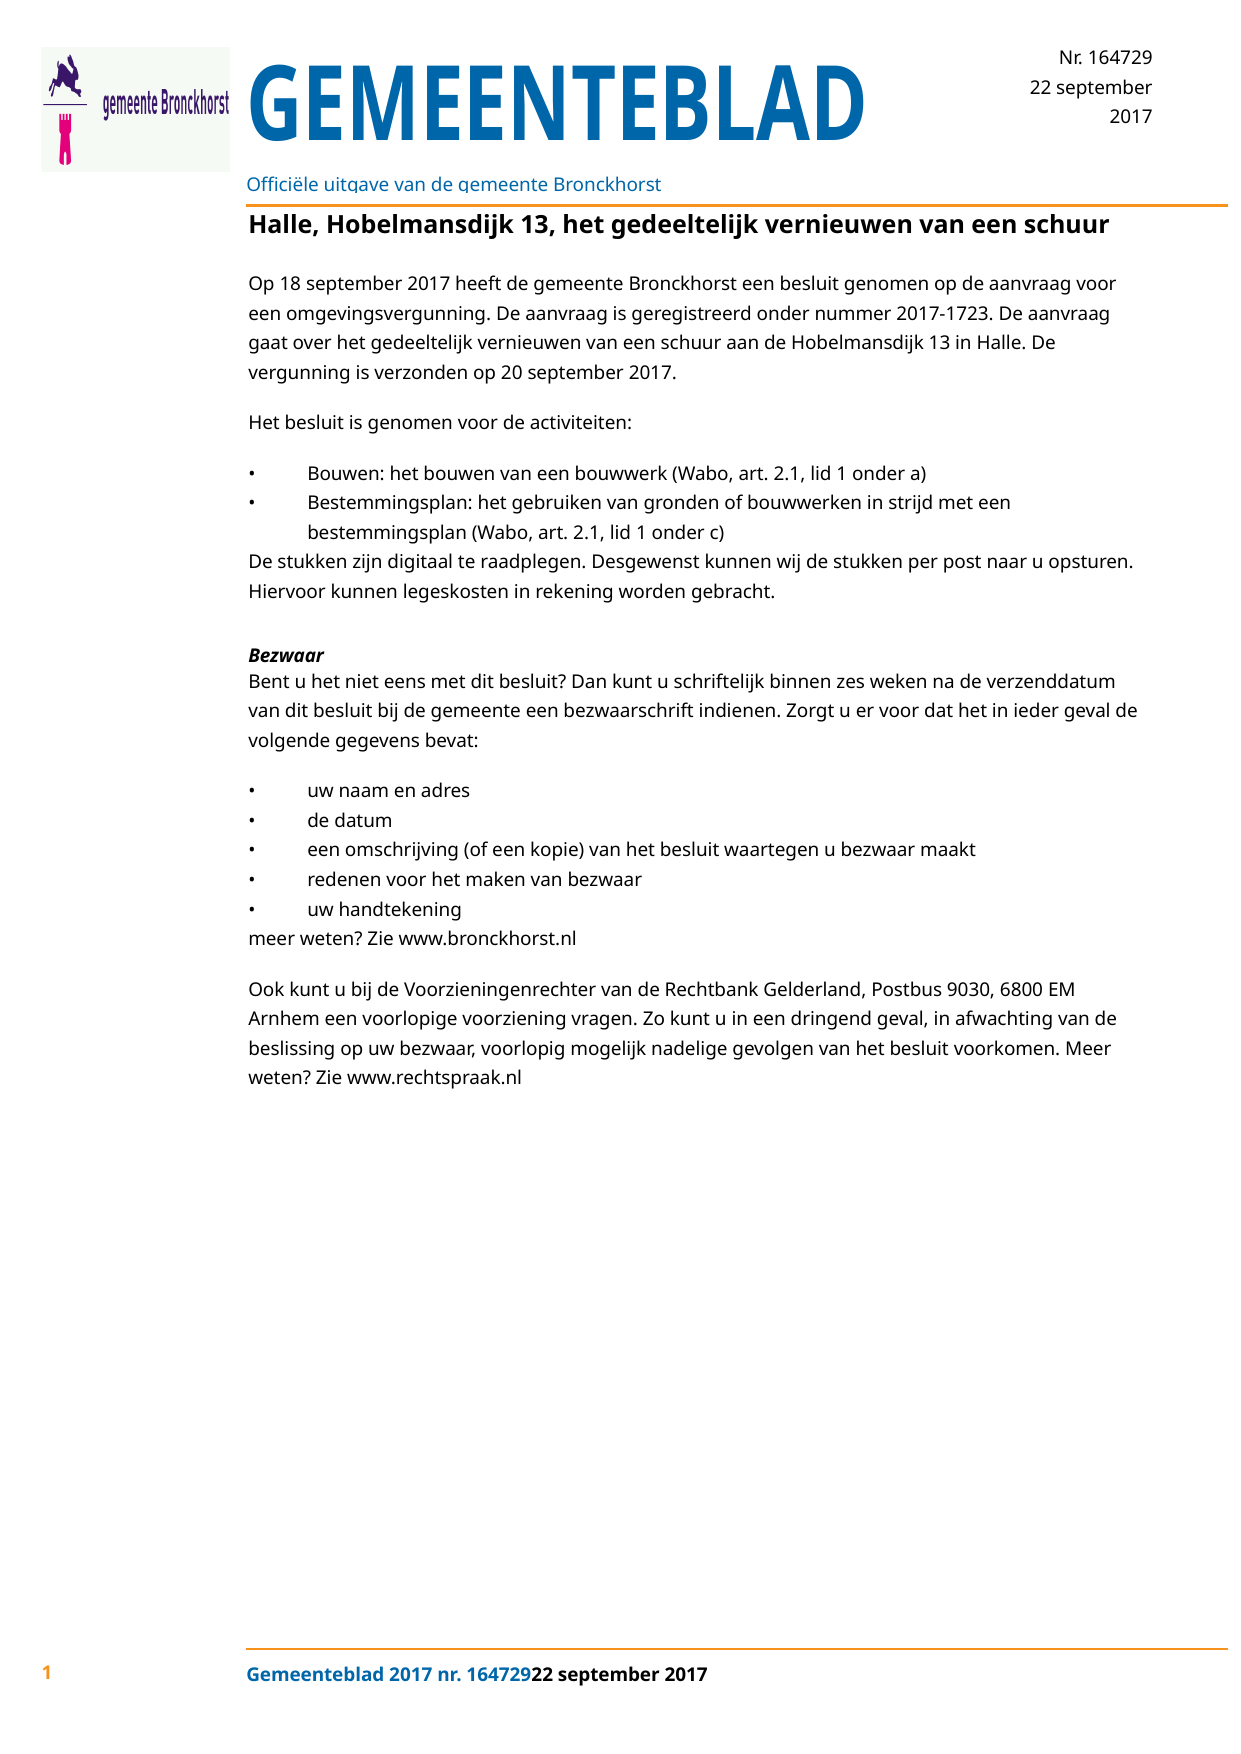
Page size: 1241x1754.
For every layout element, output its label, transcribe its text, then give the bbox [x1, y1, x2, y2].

list redenen voor het maken van bezwaar [248, 866, 1152, 892]
text Het besluit is genomen voor de activiteiten: [248, 409, 1152, 435]
text Halle, Hobelmansdijk 13, het gedeeltelijk vernieuwen van een schuur [248, 207, 1152, 241]
text Bent u het niet eens met dit besluit? Dan kunt u schriftelijk binnen zes weken na de verzenddatum van dit besluit bij de gemeente een bezwaarschrift indienen. Zorgt u er voor dat het in ieder geval de volgende gegevens bevat: [248, 668, 1152, 753]
text Ook kunt u bij de Voorzieningenrechter van de Rechtbank Gelderland, Postbus 9030, 6800 EM Arnhem een voorlopige voorziening vragen. Zo kunt u in een dringend geval, in afwachting van de beslissing op uw bezwaar, voorlopig mogelijk nadelige gevolgen van het besluit voorkomen. Meer weten? Zie www.rechtspraak.nl [248, 976, 1152, 1090]
text Bezwaar [248, 642, 1152, 668]
text De stukken zijn digitaal te raadplegen. Desgewenst kunnen wij de stukken per post naar u opsturen. Hiervoor kunnen legeskosten in rekening worden gebracht. [248, 549, 1152, 604]
list uw handtekening [248, 896, 1152, 922]
list Bouwen: het bouwen van een bouwwerk (Wabo, art. 2.1, lid 1 onder a) [248, 460, 1152, 486]
list de datum [248, 807, 1152, 833]
text meer weten? Zie www.bronckhorst.nl [248, 925, 1152, 951]
text Op 18 september 2017 heeft de gemeente Bronckhorst een besluit genomen op de aanvraag voor een omgevingsvergunning. De aanvraag is geregistreerd onder nummer 2017-1723. De aanvraag gaat over het gedeeltelijk vernieuwen van een schuur aan de Hobelmansdijk 13 in Halle. De vergunning is verzonden op 20 september 2017. [248, 270, 1152, 385]
list een omschrijving (of een kopie) van het besluit waartegen u bezwaar maakt [248, 837, 1152, 862]
picture [41, 47, 231, 172]
list Bestemmingsplan: het gebruiken van gronden of bouwwerken in strijd met een bestemmingsplan (Wabo, art. 2.1, lid 1 onder c) [248, 489, 1152, 545]
list uw naam en adres [248, 777, 1152, 803]
